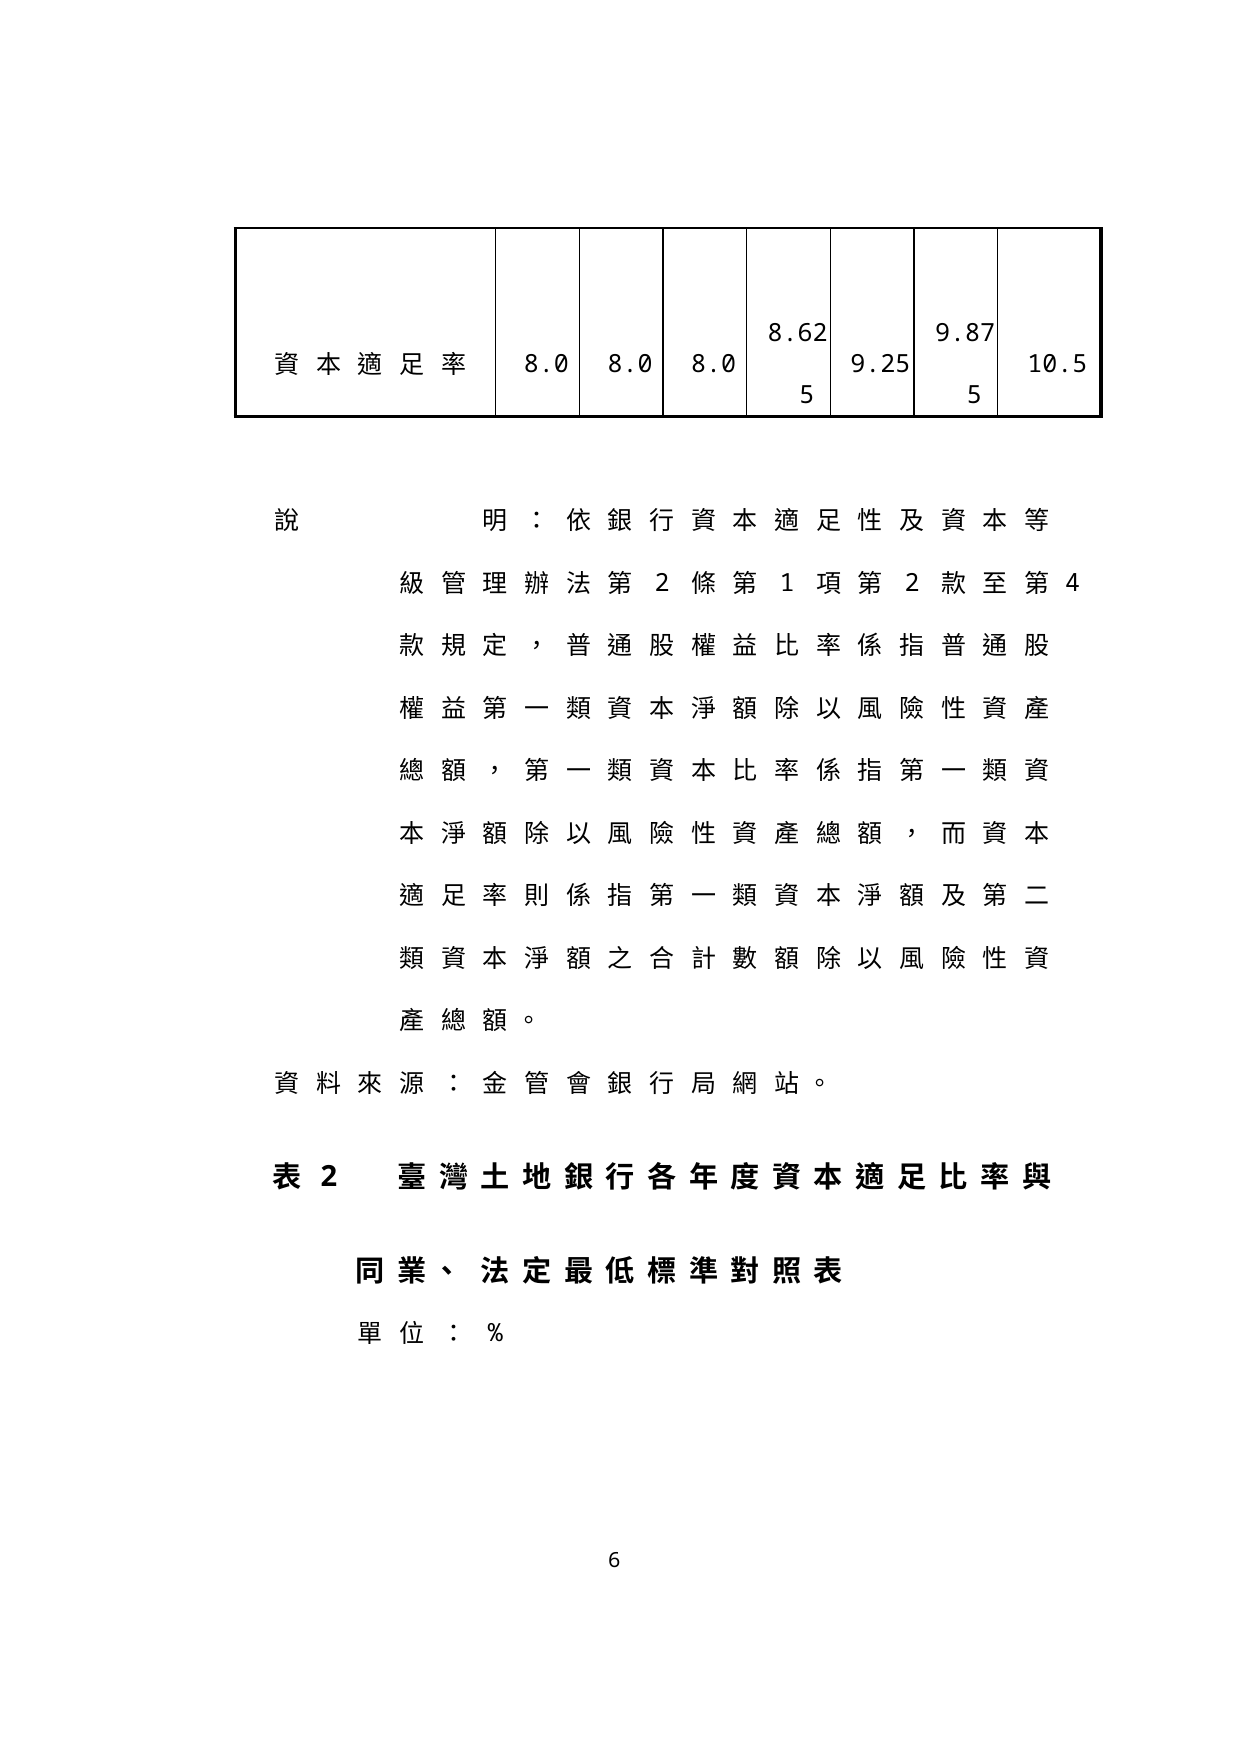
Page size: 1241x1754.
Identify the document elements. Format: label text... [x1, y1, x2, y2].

table_cell 8.0 [664, 229, 746, 415]
table_cell 10.5 [998, 229, 1099, 415]
table_cell 8.625 [747, 229, 830, 415]
table_cell 8.0 [496, 229, 579, 415]
table_cell 8.0 [580, 229, 662, 415]
table_cell 資本適足率 [237, 229, 495, 415]
table_cell 9.875 [915, 229, 997, 415]
text 表2 臺灣土地銀行各年度資本適足比率與同業、法定最低標準對照表 單位：% [232, 1102, 1072, 1352]
text 說 明：依銀行資本適足性及資本等級管理辦法第2條第1項第2款至第4款規定，普通股權益比率係指普通股權益第一類資本淨額除以風險性資產總額，第一類資本比率係指第一類資本淨額除以風險性資產總額，而資本適足率則係指第一類資本淨額及第二類資本淨額之合計數額除以風險性資產總額。 [232, 477, 1087, 1040]
text 資料來源：金管會銀行局網站。 [232, 1040, 1058, 1102]
table_cell 9.25 [831, 229, 913, 415]
